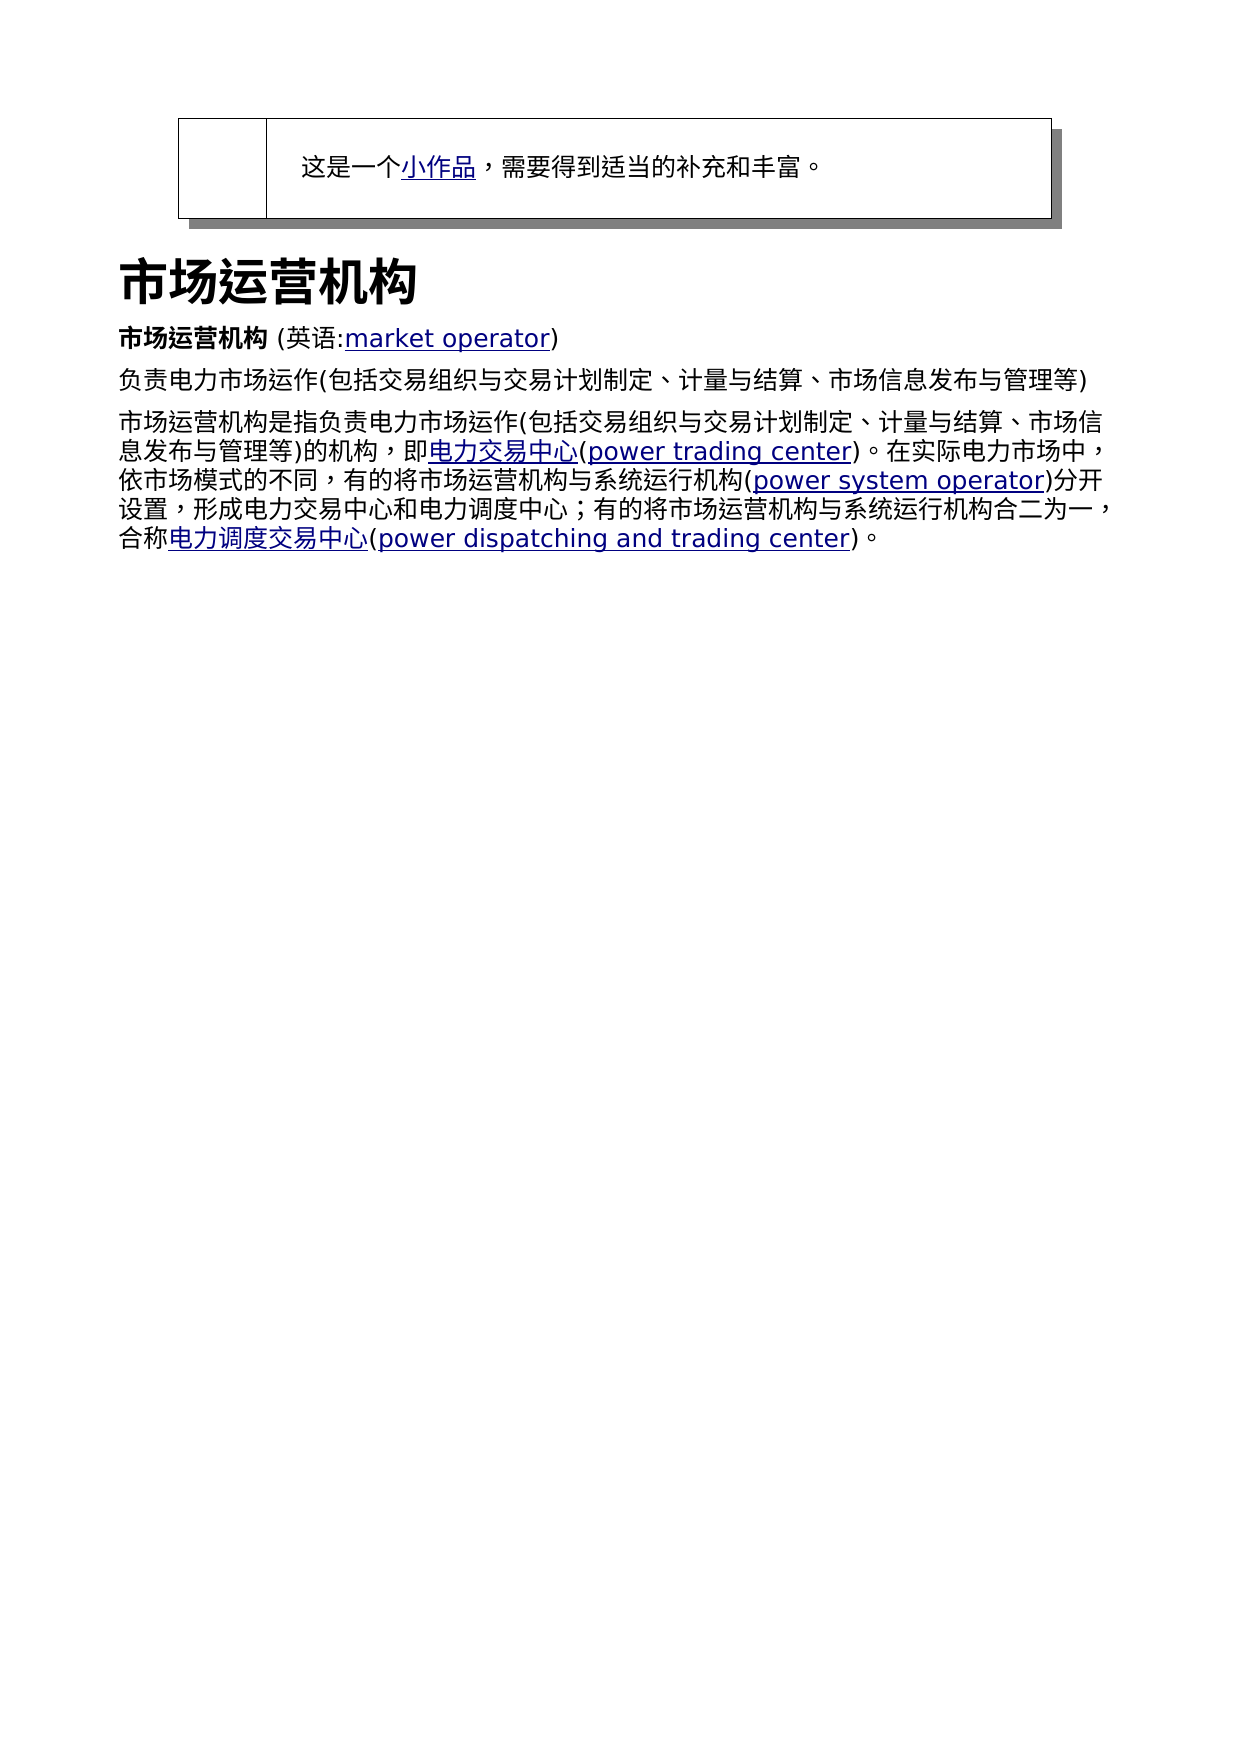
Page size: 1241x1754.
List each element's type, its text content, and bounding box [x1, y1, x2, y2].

text 负责电力市场运作(包括交易组织与交易计划制定、计量与结算、市场信息发布与管理等) [118, 366, 1122, 396]
subtitle 市场运营机构 [118, 254, 1122, 312]
table_header [179, 119, 266, 218]
text 市场运营机构是指负责电力市场运作(包括交易组织与交易计划制定、计量与结算、市场信息发布与管理等)的机构，即电力交易中心(power trading center)。在实际电力市场中，依市场模式的不同，有的将市场运营机构与系统运行机构(power system operator)分开设置，形成电力交易中心和电力调度中心；有的将市场运营机构与系统运行机构合二为一，合称电力调度交易中心(power dispatching and trading center)。 [118, 408, 1122, 554]
table_header 这是一个小作品，需要得到适当的补充和丰富。 [267, 119, 1051, 218]
text 市场运营机构 (英语:market operator) [118, 325, 1122, 354]
